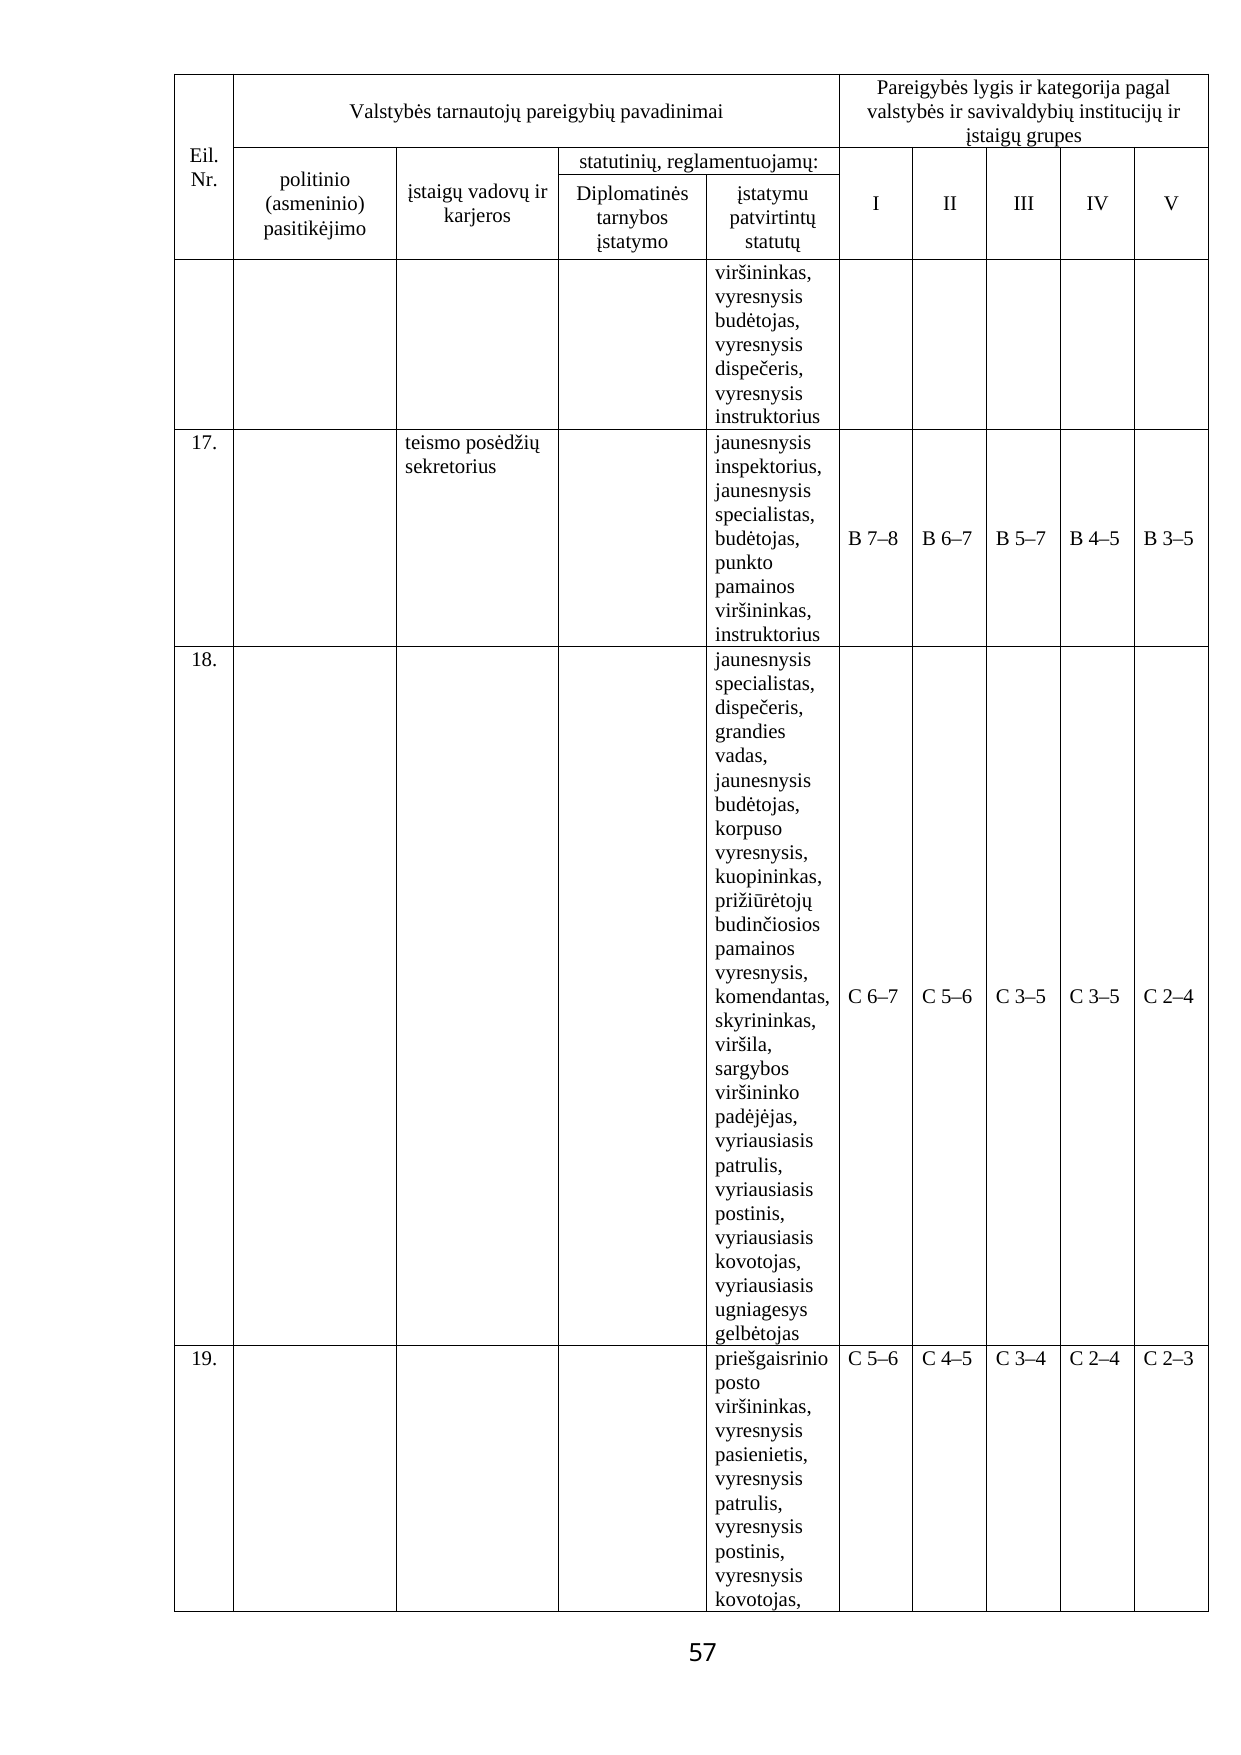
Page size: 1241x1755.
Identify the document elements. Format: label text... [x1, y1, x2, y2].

table_cell statutinių, reglamentuojamų: [559, 148, 839, 174]
table_header Eil. Nr. [175, 75, 233, 259]
table_cell C 3–4 [987, 1346, 1060, 1611]
table_cell 19. [175, 1346, 233, 1611]
table_cell C 2–4 [1135, 647, 1208, 1345]
table_cell C 5–6 [840, 1346, 912, 1611]
table_cell jaunesnysis specialistas, dispečeris, grandies vadas, jaunesnysis budėtojas, korpuso vyresnysis, kuopininkas, prižiūrėtojų budinčiosios pamainos vyresnysis, komendantas, skyrininkas, viršila, sargybos viršininko padėjėjas, vyriausiasis patrulis, vyriausiasis postinis, vyriausiasis kovotojas, vyriausiasis ugniagesys gelbėtojas [707, 647, 839, 1345]
table_cell [559, 647, 706, 1345]
table_cell B 5–7 [987, 430, 1060, 646]
table_cell [1061, 260, 1134, 428]
table_cell I [840, 148, 912, 259]
table_cell B 6–7 [913, 430, 986, 646]
table_cell [397, 647, 558, 1345]
table_cell B 7–8 [840, 430, 912, 646]
table_cell jaunesnysis inspektorius, jaunesnysis specialistas, budėtojas, punkto pamainos viršininkas, instruktorius [707, 430, 839, 646]
table_cell politinio (asmeninio) pasitikėjimo [234, 148, 396, 259]
table_header Pareigybės lygis ir kategorija pagal valstybės ir savivaldybių institucijų ir įstaigų grupes [840, 75, 1208, 147]
table_cell III [987, 148, 1060, 259]
table_cell [559, 430, 706, 646]
table_cell Diplomatinės tarnybos įstatymo [559, 175, 706, 259]
table_cell priešgaisrinio posto viršininkas, vyresnysis pasienietis, vyresnysis patrulis, vyresnysis postinis, vyresnysis kovotojas, [707, 1346, 839, 1611]
table_cell [397, 260, 558, 428]
table_cell [234, 1346, 396, 1611]
table_cell [1135, 260, 1208, 428]
table_cell B 3–5 [1135, 430, 1208, 646]
table_cell V [1135, 148, 1208, 259]
table_header Valstybės tarnautojų pareigybių pavadinimai [234, 75, 839, 147]
table_cell C 2–3 [1135, 1346, 1208, 1611]
table_cell įstaigų vadovų ir karjeros [397, 148, 558, 259]
table_cell [234, 430, 396, 646]
table_cell [234, 260, 396, 428]
table_cell [559, 260, 706, 428]
table_cell C 3–5 [987, 647, 1060, 1345]
table_cell [987, 260, 1060, 428]
table_cell [913, 260, 986, 428]
table_cell įstatymu patvirtintų statutų [707, 175, 839, 259]
table_cell II [913, 148, 986, 259]
table_cell IV [1061, 148, 1134, 259]
table_cell [397, 1346, 558, 1611]
table_cell [175, 260, 233, 428]
table_cell C 6–7 [840, 647, 912, 1345]
table_cell C 5–6 [913, 647, 986, 1345]
table_cell C 4–5 [913, 1346, 986, 1611]
table_cell viršininkas, vyresnysis budėtojas, vyresnysis dispečeris, vyresnysis instruktorius [707, 260, 839, 428]
table_cell teismo posėdžių sekretorius [397, 430, 558, 646]
table_cell [559, 1346, 706, 1611]
table_cell B 4–5 [1061, 430, 1134, 646]
table_cell 18. [175, 647, 233, 1345]
table_cell [840, 260, 912, 428]
table_cell C 2–4 [1061, 1346, 1134, 1611]
table_cell 17. [175, 430, 233, 646]
table_cell C 3–5 [1061, 647, 1134, 1345]
table_cell [234, 647, 396, 1345]
